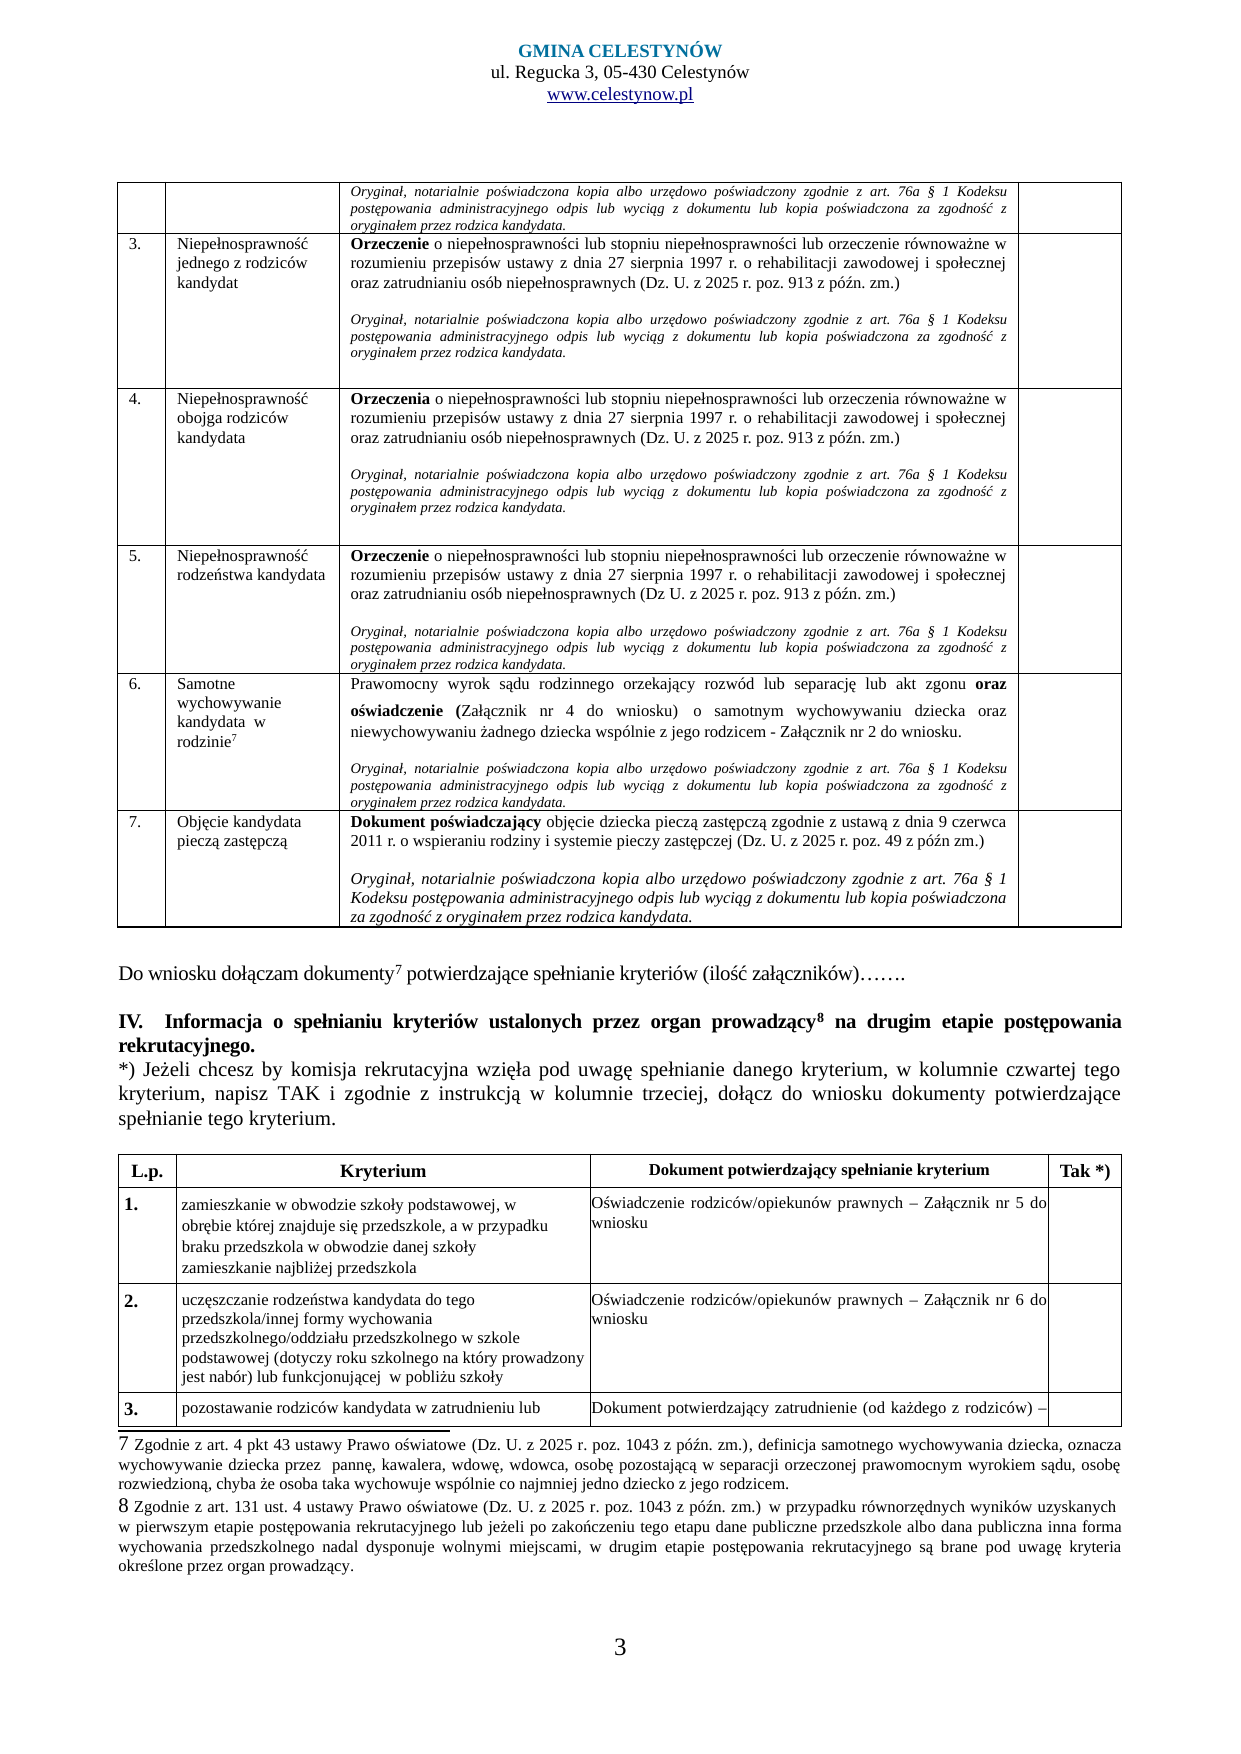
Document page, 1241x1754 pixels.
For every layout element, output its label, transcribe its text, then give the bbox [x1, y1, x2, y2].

table_cell 1. [119, 1188, 176, 1283]
table_header L.p. [119, 1155, 176, 1187]
table_cell Orzeczenia o niepełnosprawności lub stopniu niepełnosprawności lub orzeczenia równoważne w rozumieniu przepisów ustawy z dnia 27 sierpnia 1997 r. o rehabilitacji zawodowej i społecznej oraz zatrudnianiu osób niepełnosprawnych (Dz. U. z 2025 r. poz. 913 z późn. zm.) Oryginał, notarialnie poświadczona kopia albo urzędowo poświadczony zgodnie z art. 76a § 1 Kodeksu postępowania administracyjnego odpis lub wyciąg z dokumentu lub kopia poświadczona za zgodność z oryginałem przez rodzica kandydata. [340, 389, 1018, 545]
table_cell [1049, 1284, 1121, 1392]
table_cell 3. [118, 234, 165, 388]
table_header Kryterium [177, 1155, 590, 1187]
table_cell Oświadczenie rodziców/opiekunów prawnych – Załącznik nr 6 do wniosku [591, 1284, 1048, 1392]
table_cell [1019, 674, 1121, 810]
table_cell [166, 183, 339, 233]
table_cell Orzeczenie o niepełnosprawności lub stopniu niepełnosprawności lub orzeczenie równoważne w rozumieniu przepisów ustawy z dnia 27 sierpnia 1997 r. o rehabilitacji zawodowej i społecznej oraz zatrudnianiu osób niepełnosprawnych (Dz. U. z 2025 r. poz. 913 z późn. zm.) Oryginał, notarialnie poświadczona kopia albo urzędowo poświadczony zgodnie z art. 76a § 1 Kodeksu postępowania administracyjnego odpis lub wyciąg z dokumentu lub kopia poświadczona za zgodność z oryginałem przez rodzica kandydata. [340, 234, 1018, 388]
table_cell 6. [118, 674, 165, 810]
table_cell Niepełnosprawność obojga rodziców kandydata [166, 389, 339, 545]
text IV. Informacja o spełnianiu kryteriów ustalonych przez organ prowadzący na drugim etapie postępowania rekrutacyjnego. [118, 1009, 1122, 1057]
table_cell zamieszkanie w obwodzie szkoły podstawowej, w obrębie której znajduje się przedszkole, a w przypadku braku przedszkola w obwodzie danej szkoły zamieszkanie najbliżej przedszkola [177, 1188, 590, 1283]
table_cell 7. [118, 811, 165, 926]
table_cell Niepełnosprawność jednego z rodziców kandydat [166, 234, 339, 388]
table_header Tak *) [1049, 1155, 1121, 1187]
table_cell Objęcie kandydata pieczą zastępczą [166, 811, 339, 926]
table_cell pozostawanie rodziców kandydata w zatrudnieniu lub [177, 1393, 590, 1426]
table_cell Oświadczenie rodziców/opiekunów prawnych – Załącznik nr 5 do wniosku [591, 1188, 1048, 1283]
table_cell uczęszczanie rodzeństwa kandydata do tego przedszkola/innej formy wychowania przedszkolnego/oddziału przedszkolnego w szkole podstawowej (dotyczy roku szkolnego na który prowadzony jest nabór) lub funkcjonującej w pobliżu szkoły [177, 1284, 590, 1392]
table_cell [118, 183, 165, 233]
text *) Jeżeli chcesz by komisja rekrutacyjna wzięła pod uwagę spełnianie danego kryterium, w kolumnie czwartej tego kryterium, napisz TAK i zgodnie z instrukcją w kolumnie trzeciej, dołącz do wniosku dokumenty potwierdzające spełnianie tego kryterium. [118, 1057, 1122, 1129]
table_cell [1019, 234, 1121, 388]
text Zgodnie z art. 131 ust. 4 ustawy Prawo oświatowe (Dz. U. z 2025 r. poz. 1043 z późn. zm.) w przypadku równorzędnych wyników uzyskanych w pierwszym etapie postępowania rekrutacyjnego lub jeżeli po zakończeniu tego etapu dane publiczne przedszkole albo dana publiczna inna forma wychowania przedszkolnego nadal dysponuje wolnymi miejscami, w drugim etapie postępowania rekrutacyjnego są brane pod uwagę kryteria określone przez organ prowadzący. [118, 1493, 1122, 1575]
table_cell [1019, 546, 1121, 673]
text Zgodnie z art. 4 pkt 43 ustawy Prawo oświatowe (Dz. U. z 2025 r. poz. 1043 z późn. zm.), definicja samotnego wychowywania dziecka, oznacza wychowywanie dziecka przez pannę, kawalera, wdowę, wdowca, osobę pozostającą w separacji orzeczonej prawomocnym wyrokiem sądu, osobę rozwiedzioną, chyba że osoba taka wychowuje wspólnie co najmniej jedno dziecko z jego rodzicem. [118, 1431, 1122, 1493]
table_cell 3. [119, 1393, 176, 1426]
table_cell 2. [119, 1284, 176, 1392]
table_cell Dokument potwierdzający zatrudnienie (od każdego z rodziców) – [591, 1393, 1048, 1426]
table_cell [1019, 811, 1121, 926]
table_cell [1019, 183, 1121, 233]
table_cell Dokument poświadczający objęcie dziecka pieczą zastępczą zgodnie z ustawą z dnia 9 czerwca 2011 r. o wspieraniu rodziny i systemie pieczy zastępczej (Dz. U. z 2025 r. poz. 49 z późn zm.) Oryginał, notarialnie poświadczona kopia albo urzędowo poświadczony zgodnie z art. 76a § 1 Kodeksu postępowania administracyjnego odpis lub wyciąg z dokumentu lub kopia poświadczona za zgodność z oryginałem przez rodzica kandydata. [340, 811, 1018, 926]
text Do wniosku dołączam dokumenty potwierdzające spełnianie kryteriów (ilość załączników)……. [118, 961, 1122, 985]
table_cell Prawomocny wyrok sądu rodzinnego orzekający rozwód lub separację lub akt zgonu oraz oświadczenie (Załącznik nr 4 do wniosku) o samotnym wychowywaniu dziecka oraz niewychowywaniu żadnego dziecka wspólnie z jego rodzicem - Załącznik nr 2 do wniosku. Oryginał, notarialnie poświadczona kopia albo urzędowo poświadczony zgodnie z art. 76a § 1 Kodeksu postępowania administracyjnego odpis lub wyciąg z dokumentu lub kopia poświadczona za zgodność z oryginałem przez rodzica kandydata. [340, 674, 1018, 810]
table_cell Orzeczenie o niepełnosprawności lub stopniu niepełnosprawności lub orzeczenie równoważne w rozumieniu przepisów ustawy z dnia 27 sierpnia 1997 r. o rehabilitacji zawodowej i społecznej oraz zatrudnianiu osób niepełnosprawnych (Dz U. z 2025 r. poz. 913 z późn. zm.) Oryginał, notarialnie poświadczona kopia albo urzędowo poświadczony zgodnie z art. 76a § 1 Kodeksu postępowania administracyjnego odpis lub wyciąg z dokumentu lub kopia poświadczona za zgodność z oryginałem przez rodzica kandydata. [340, 546, 1018, 673]
table_cell Samotne wychowywanie kandydata w rodzinie7 [166, 674, 339, 810]
table_cell 4. [118, 389, 165, 545]
table_cell Oryginał, notarialnie poświadczona kopia albo urzędowo poświadczony zgodnie z art. 76a § 1 Kodeksu postępowania administracyjnego odpis lub wyciąg z dokumentu lub kopia poświadczona za zgodność z oryginałem przez rodzica kandydata. [340, 183, 1018, 233]
table_cell 5. [118, 546, 165, 673]
table_cell Niepełnosprawność rodzeństwa kandydata [166, 546, 339, 673]
table_cell [1049, 1188, 1121, 1283]
table_header Dokument potwierdzający spełnianie kryterium [591, 1155, 1048, 1187]
table_cell [1049, 1393, 1121, 1426]
table_cell [1019, 389, 1121, 545]
